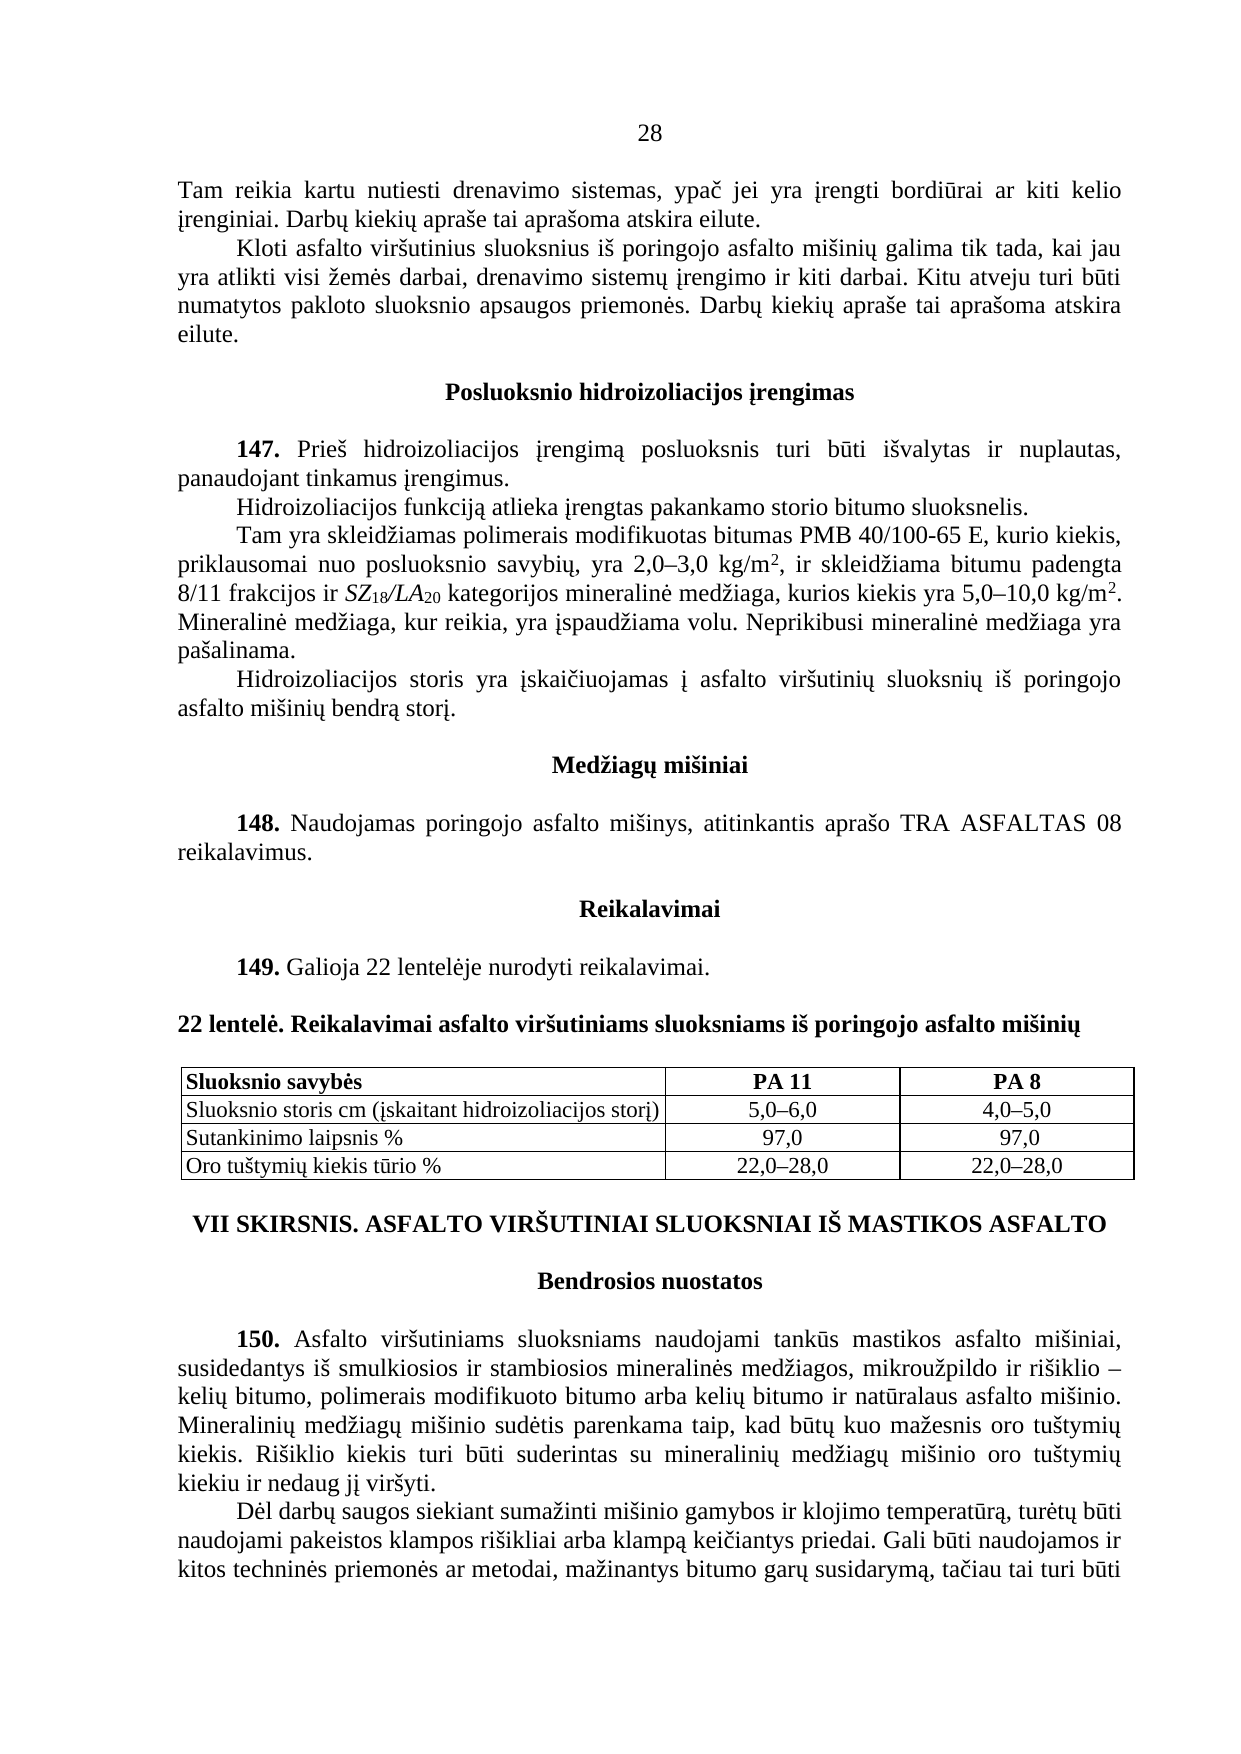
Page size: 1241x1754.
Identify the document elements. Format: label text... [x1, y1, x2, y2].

text VII SKIRSNIS. ASFALTO VIRŠUTINIAI SLUOKSNIAI IŠ MASTIKOS ASFALTO [177, 1209, 1122, 1238]
text Hidroizoliacijos funkciją atlieka įrengtas pakankamo storio bitumo sluoksnelis. [177, 492, 1122, 521]
text Kloti asfalto viršutinius sluoksnius iš poringojo asfalto mišinių galima tik tada, kai jau yra atlikti visi žemės darbai, drenavimo sistemų įrengimo ir kiti darbai. Kitu atveju turi būti numatytos pakloto sluoksnio apsaugos priemonės. Darbų kiekių apraše tai aprašoma atskira eilute. [177, 233, 1122, 348]
text 150. Asfalto viršutiniams sluoksniams naudojami tankūs mastikos asfalto mišiniai, susidedantys iš smulkiosios ir stambiosios mineralinės medžiagos, mikroužpildo ir rišiklio – kelių bitumo, polimerais modifikuoto bitumo arba kelių bitumo ir natūralaus asfalto mišinio. Mineralinių medžiagų mišinio sudėtis parenkama taip, kad būtų kuo mažesnis oro tuštymių kiekis. Rišiklio kiekis turi būti suderintas su mineralinių medžiagų mišinio oro tuštymių kiekiu ir nedaug jį viršyti. [177, 1324, 1122, 1496]
text Posluoksnio hidroizoliacijos įrengimas [177, 377, 1122, 406]
text 149. Galioja 22 lentelėje nurodyti reikalavimai. [177, 952, 1122, 981]
text Reikalavimai [177, 894, 1122, 923]
text 148. Naudojamas poringojo asfalto mišinys, atitinkantis aprašo TRA ASFALTAS 08 reikalavimus. [177, 808, 1122, 866]
text 147. Prieš hidroizoliacijos įrengimą posluoksnis turi būti išvalytas ir nuplautas, panaudojant tinkamus įrengimus. [177, 434, 1122, 492]
text Bendrosios nuostatos [177, 1266, 1122, 1295]
text Tam yra skleidžiamas polimerais modifikuotas bitumas PMB 40/100-65 E, kurio kiekis, priklausomai nuo posluoksnio savybių, yra 2,0–3,0 kg/m2, ir skleidžiama bitumu padengta 8/11 frakcijos ir SZ18/LA20 kategorijos mineralinė medžiaga, kurios kiekis yra 5,0–10,0 kg/m2. Mineralinė medžiaga, kur reikia, yra įspaudžiama volu. Neprikibusi mineralinė medžiaga yra pašalinama. [177, 521, 1122, 664]
text Hidroizoliacijos storis yra įskaičiuojamas į asfalto viršutinių sluoksnių iš poringojo asfalto mišinių bendrą storį. [177, 664, 1122, 722]
text Tam reikia kartu nutiesti drenavimo sistemas, ypač jei yra įrengti bordiūrai ar kiti kelio įrenginiai. Darbų kiekių apraše tai aprašoma atskira eilute. [177, 176, 1122, 233]
text 22 lentelė. Reikalavimai asfalto viršutiniams sluoksniams iš poringojo asfalto mišinių [177, 1009, 1122, 1038]
text Dėl darbų saugos siekiant sumažinti mišinio gamybos ir klojimo temperatūrą, turėtų būti naudojami pakeistos klampos rišikliai arba klampą keičiantys priedai. Gali būti naudojamos ir kitos techninės priemonės ar metodai, mažinantys bitumo garų susidarymą, tačiau tai turi būti [177, 1496, 1122, 1583]
text Medžiagų mišiniai [177, 751, 1122, 779]
